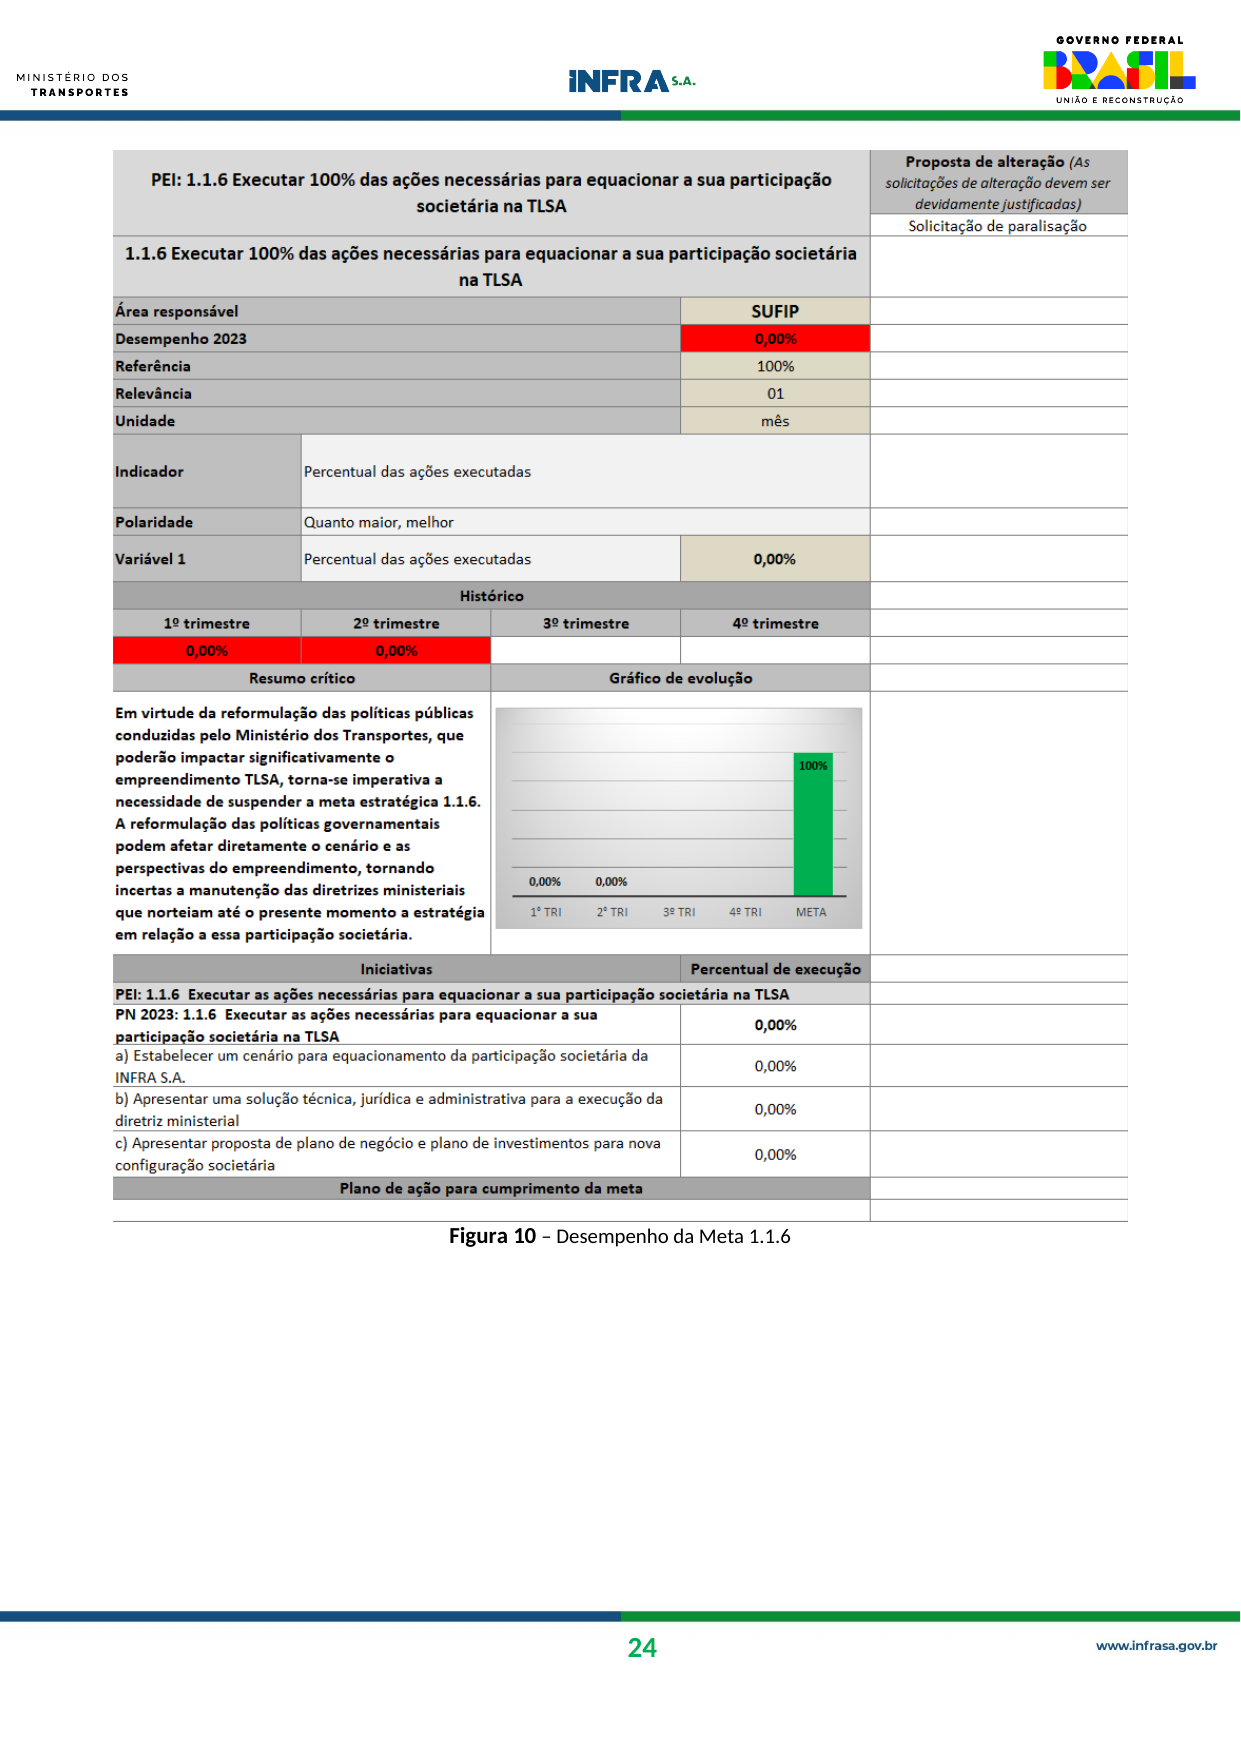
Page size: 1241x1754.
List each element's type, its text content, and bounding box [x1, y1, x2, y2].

text Figura 10 – Desempenho da Meta 1.1.6 [112, 1222, 1128, 1249]
